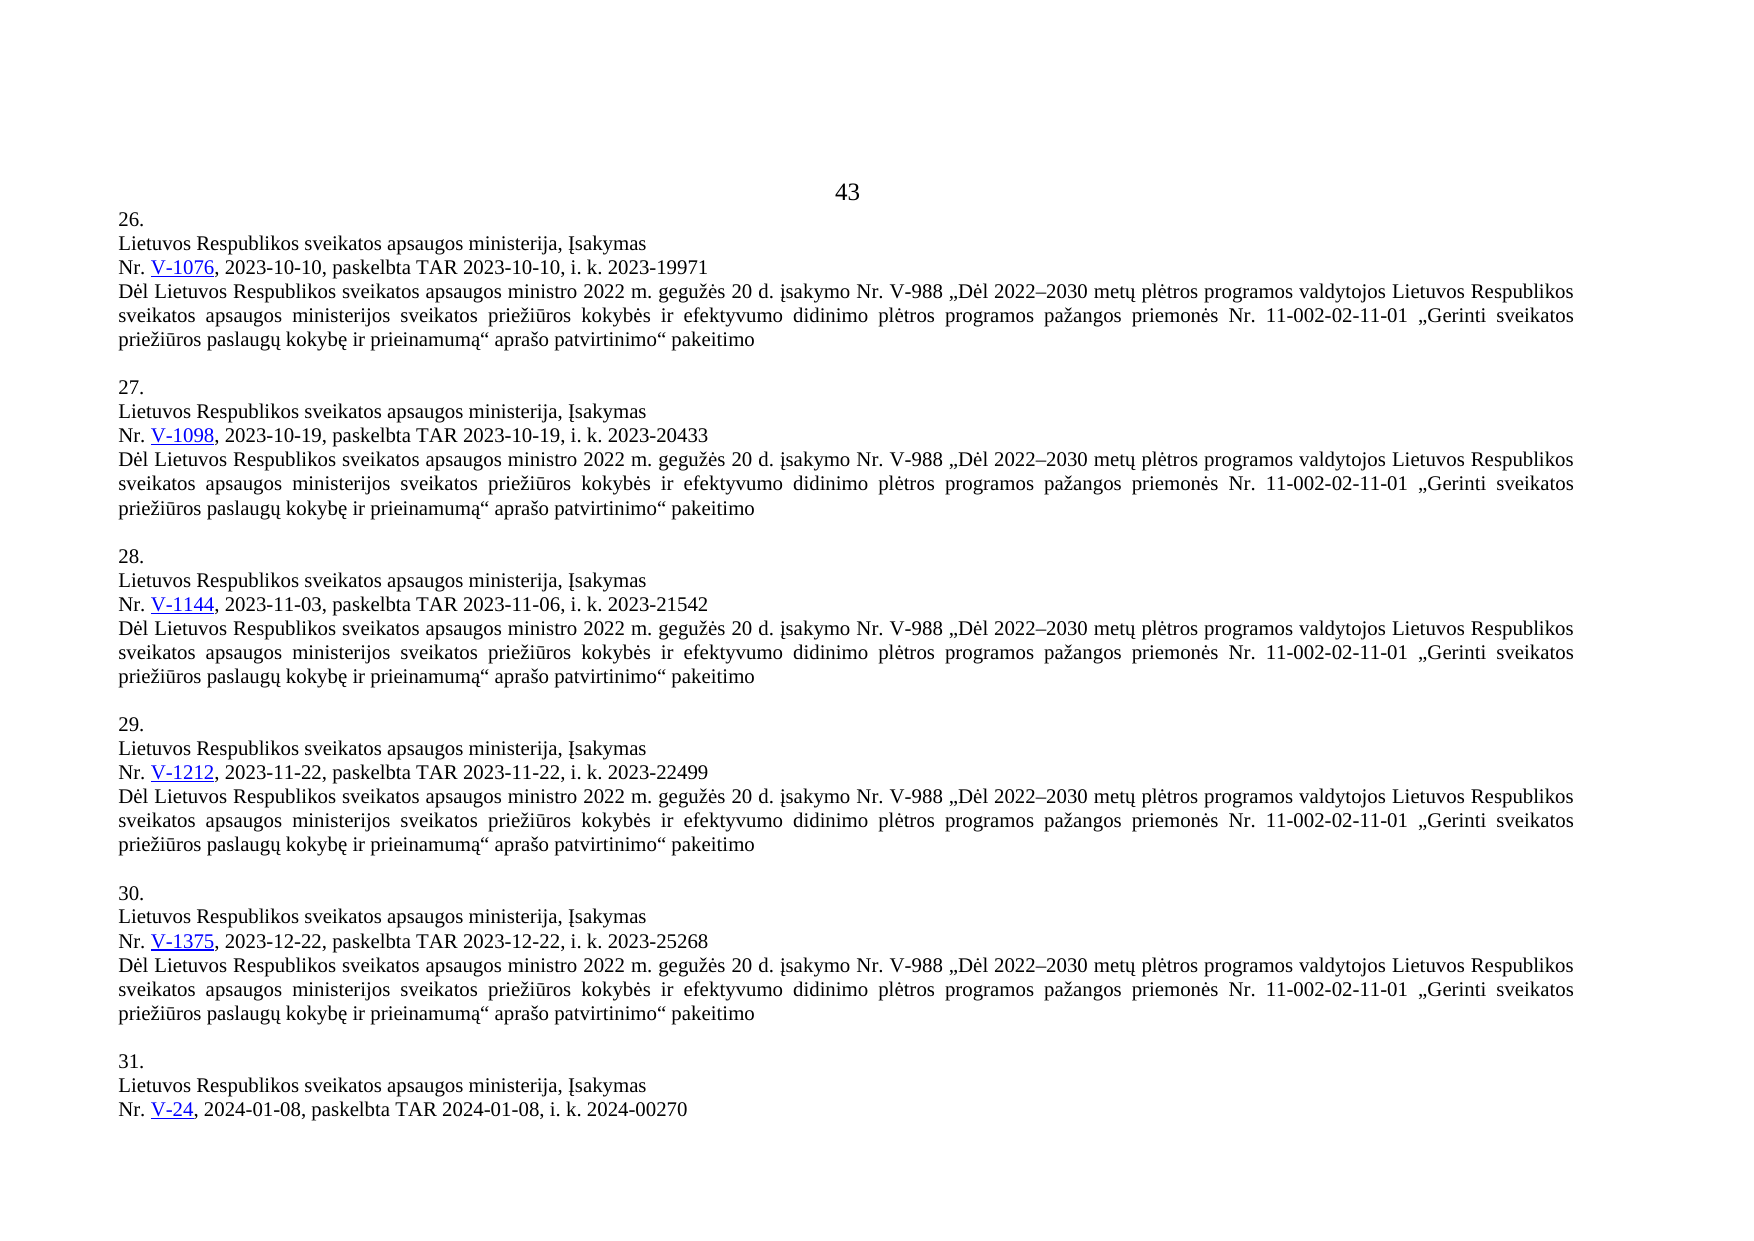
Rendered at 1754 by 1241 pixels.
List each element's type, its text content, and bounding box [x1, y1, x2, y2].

text 26. [118, 207, 1577, 231]
text Nr. V-1212, 2023-11-22, paskelbta TAR 2023-11-22, i. k. 2023-22499 [118, 760, 1577, 784]
text Lietuvos Respublikos sveikatos apsaugos ministerija, Įsakymas [118, 904, 1577, 928]
text Lietuvos Respublikos sveikatos apsaugos ministerija, Įsakymas [118, 736, 1577, 760]
text Nr. V-24, 2024-01-08, paskelbta TAR 2024-01-08, i. k. 2024-00270 [118, 1097, 1577, 1121]
text Lietuvos Respublikos sveikatos apsaugos ministerija, Įsakymas [118, 568, 1577, 592]
text Nr. V-1375, 2023-12-22, paskelbta TAR 2023-12-22, i. k. 2023-25268 [118, 928, 1577, 953]
text Nr. V-1076, 2023-10-10, paskelbta TAR 2023-10-10, i. k. 2023-19971 [118, 255, 1577, 279]
text Nr. V-1098, 2023-10-19, paskelbta TAR 2023-10-19, i. k. 2023-20433 [118, 423, 1577, 447]
text Dėl Lietuvos Respublikos sveikatos apsaugos ministro 2022 m. gegužės 20 d. įsakymo Nr. V-988 „Dėl 2022–2030 metų plėtros programos valdytojos Lietuvos Respublikos sveikatos apsaugos ministerijos sveikatos priežiūros kokybės ir efektyvumo didinimo plėtros programos pažangos priemonės Nr. 11-002-02-11-01 „Gerinti sveikatos priežiūros paslaugų kokybę ir prieinamumą“ aprašo patvirtinimo“ pakeitimo [118, 784, 1577, 856]
text Lietuvos Respublikos sveikatos apsaugos ministerija, Įsakymas [118, 399, 1577, 423]
text Dėl Lietuvos Respublikos sveikatos apsaugos ministro 2022 m. gegužės 20 d. įsakymo Nr. V-988 „Dėl 2022–2030 metų plėtros programos valdytojos Lietuvos Respublikos sveikatos apsaugos ministerijos sveikatos priežiūros kokybės ir efektyvumo didinimo plėtros programos pažangos priemonės Nr. 11-002-02-11-01 „Gerinti sveikatos priežiūros paslaugų kokybę ir prieinamumą“ aprašo patvirtinimo“ pakeitimo [118, 447, 1577, 519]
text 27. [118, 375, 1577, 399]
text 30. [118, 880, 1577, 904]
text Lietuvos Respublikos sveikatos apsaugos ministerija, Įsakymas [118, 1073, 1577, 1097]
text 29. [118, 712, 1577, 736]
text Nr. V-1144, 2023-11-03, paskelbta TAR 2023-11-06, i. k. 2023-21542 [118, 592, 1577, 616]
text Dėl Lietuvos Respublikos sveikatos apsaugos ministro 2022 m. gegužės 20 d. įsakymo Nr. V-988 „Dėl 2022–2030 metų plėtros programos valdytojos Lietuvos Respublikos sveikatos apsaugos ministerijos sveikatos priežiūros kokybės ir efektyvumo didinimo plėtros programos pažangos priemonės Nr. 11-002-02-11-01 „Gerinti sveikatos priežiūros paslaugų kokybę ir prieinamumą“ aprašo patvirtinimo“ pakeitimo [118, 279, 1577, 351]
text 28. [118, 543, 1577, 568]
text Dėl Lietuvos Respublikos sveikatos apsaugos ministro 2022 m. gegužės 20 d. įsakymo Nr. V-988 „Dėl 2022–2030 metų plėtros programos valdytojos Lietuvos Respublikos sveikatos apsaugos ministerijos sveikatos priežiūros kokybės ir efektyvumo didinimo plėtros programos pažangos priemonės Nr. 11-002-02-11-01 „Gerinti sveikatos priežiūros paslaugų kokybę ir prieinamumą“ aprašo patvirtinimo“ pakeitimo [118, 953, 1577, 1025]
text Lietuvos Respublikos sveikatos apsaugos ministerija, Įsakymas [118, 231, 1577, 255]
text Dėl Lietuvos Respublikos sveikatos apsaugos ministro 2022 m. gegužės 20 d. įsakymo Nr. V-988 „Dėl 2022–2030 metų plėtros programos valdytojos Lietuvos Respublikos sveikatos apsaugos ministerijos sveikatos priežiūros kokybės ir efektyvumo didinimo plėtros programos pažangos priemonės Nr. 11-002-02-11-01 „Gerinti sveikatos priežiūros paslaugų kokybę ir prieinamumą“ aprašo patvirtinimo“ pakeitimo [118, 616, 1577, 688]
text 31. [118, 1049, 1577, 1073]
